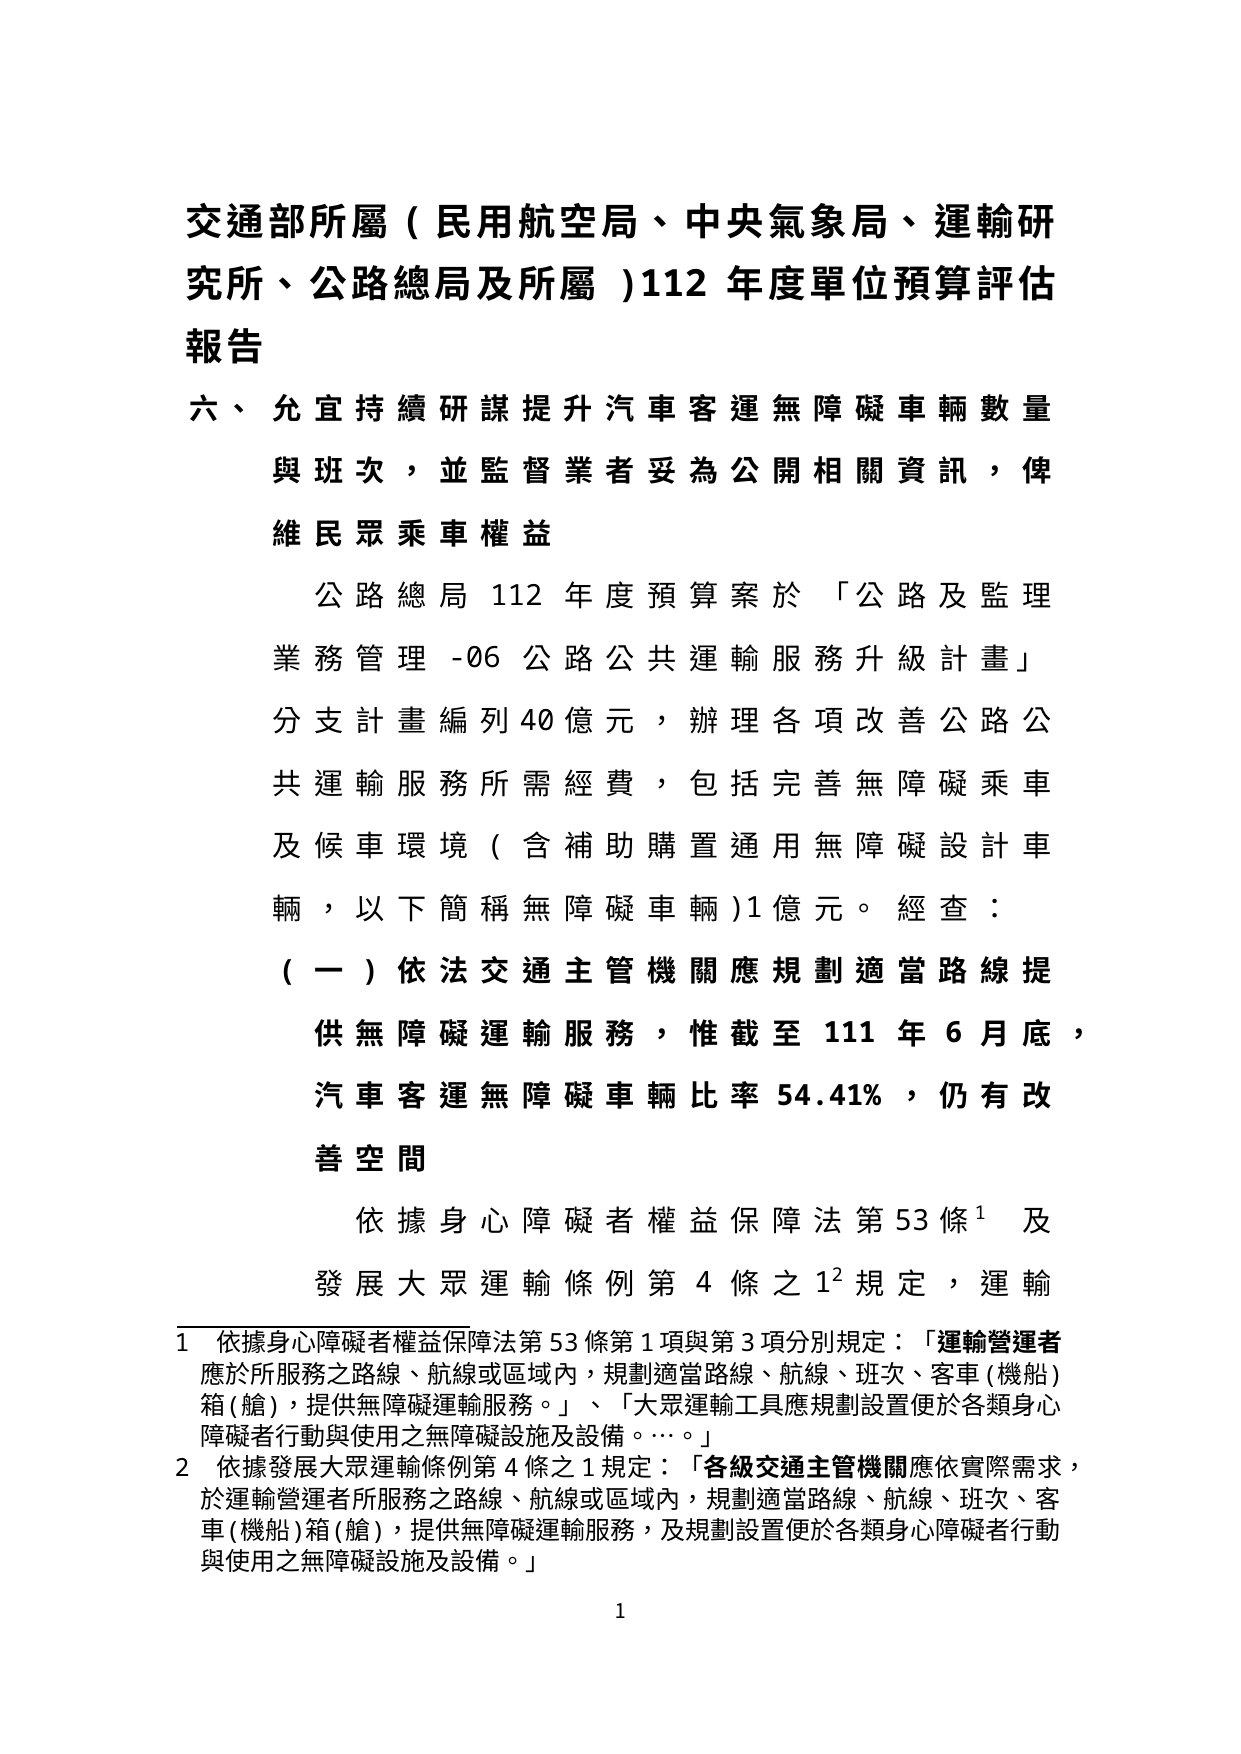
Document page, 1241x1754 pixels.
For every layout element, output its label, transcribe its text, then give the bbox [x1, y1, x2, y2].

text 六、允宜持續研謀提升汽車客運無障礙車輛數量與班次，並監督業者妥為公開相關資訊，俾維民眾乘車權益 [183, 365, 1058, 552]
text (一)依法交通主管機關應規劃適當路線提供無障礙運輸服務，惟截至111年6月底，汽車客運無障礙車輛比率54.41%，仍有改善空間 [242, 927, 1058, 1177]
text 公路總局112年度預算案於「公路及監理業務管理-06公路公共運輸服務升級計畫」分支計畫編列40億元，辦理各項改善公路公共運輸服務所需經費，包括完善無障礙乘車及候車環境(含補助購置通用無障礙設計車輛，以下簡稱無障礙車輛)1億元。經查： [242, 552, 1058, 927]
text 依據身心障礙者權益保障法第53條第1項與第3項分別規定：「運輸營運者應於所服務之路線、航線或區域內，規劃適當路線、航線、班次、客車(機船)箱(艙)，提供無障礙運輸服務。」、「大眾運輸工具應規劃設置便於各類身心障礙者行動與使用之無障礙設施及設備。…。」 [174, 1327, 1063, 1452]
text 依據身心障礙者權益保障法第53條及發展大眾運輸條例第4條之1規定，運輸營運業者與各級交通主管機關應規劃適當路線提供無障礙運輸服務，並應規劃設置便於各類身心障礙者行動與使用之無障礙設施及設備，近年來公路總局運用各期公路公共運輸計畫之補助，鼓勵使用無障礙車輛及推動場站無障礙設施等。 [271, 1177, 1058, 1302]
text 依據發展大眾運輸條例第4條之1規定：「各級交通主管機關應依實際需求，於運輸營運者所服務之路線、航線或區域內，規劃適當路線、航線、班次、客車(機船)箱(艙)，提供無障礙運輸服務，及規劃設置便於各類身心障礙者行動與使用之無障礙設施及設備。」 [174, 1452, 1063, 1577]
text 交通部所屬(民用航空局、中央氣象局、運輸研究所、公路總局及所屬)112年度單位預算評估報告 [183, 177, 1058, 365]
